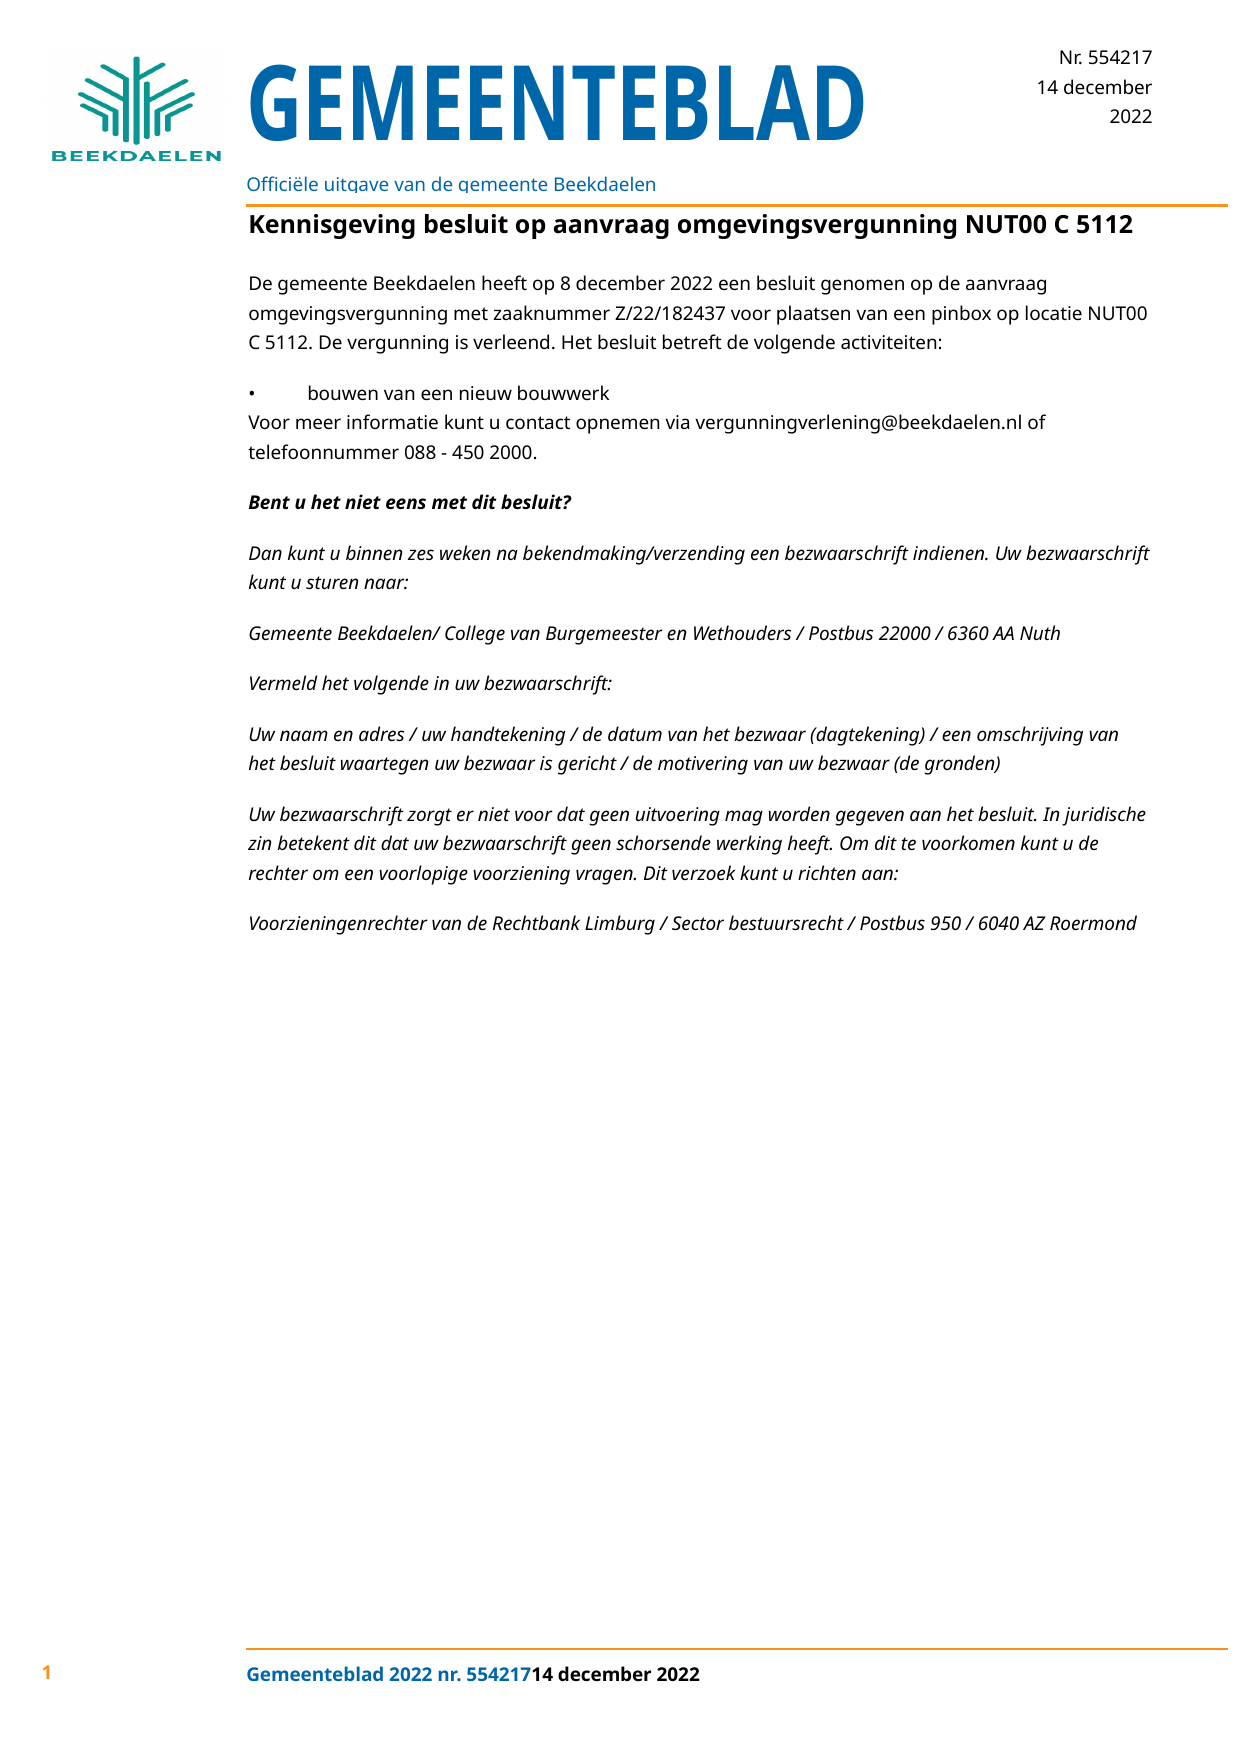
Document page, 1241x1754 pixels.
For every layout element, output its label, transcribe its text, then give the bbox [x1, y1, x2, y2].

text Vermeld het volgende in uw bezwaarschrift: [248, 670, 1152, 696]
text Kennisgeving besluit op aanvraag omgevingsvergunning NUT00 C 5112 [248, 207, 1152, 241]
text Voorzieningenrechter van de Rechtbank Limburg / Sector bestuursrecht / Postbus 950 / 6040 AZ Roermond [248, 910, 1152, 936]
text De gemeente Beekdaelen heeft op 8 december 2022 een besluit genomen op de aanvraag omgevingsvergunning met zaaknummer Z/22/182437 voor plaatsen van een pinbox op locatie NUT00 C 5112. De vergunning is verleend. Het besluit betreft de volgende activiteiten: [248, 270, 1152, 355]
text Gemeente Beekdaelen/ College van Burgemeester en Wethouders / Postbus 22000 / 6360 AA Nuth [248, 620, 1152, 646]
text Voor meer informatie kunt u contact opnemen via vergunningverlening@beekdaelen.nl of telefoonnummer 088 - 450 2000. [248, 409, 1152, 465]
text Uw bezwaarschrift zorgt er niet voor dat geen uitvoering mag worden gegeven aan het besluit. In juridische zin betekent dit dat uw bezwaarschrift geen schorsende werking heeft. Om dit te voorkomen kunt u de rechter om een voorlopige voorziening vragen. Dit verzoek kunt u richten aan: [248, 801, 1152, 886]
picture [41, 47, 231, 172]
text Uw naam en adres / uw handtekening / de datum van het bezwaar (dagtekening) / een omschrijving van het besluit waartegen uw bezwaar is gericht / de motivering van uw bezwaar (de gronden) [248, 721, 1152, 776]
list bouwen van een nieuw bouwwerk [248, 380, 1152, 406]
text Bent u het niet eens met dit besluit? [248, 489, 1152, 515]
text Dan kunt u binnen zes weken na bekendmaking/verzending een bezwaarschrift indienen. Uw bezwaarschrift kunt u sturen naar: [248, 540, 1152, 595]
